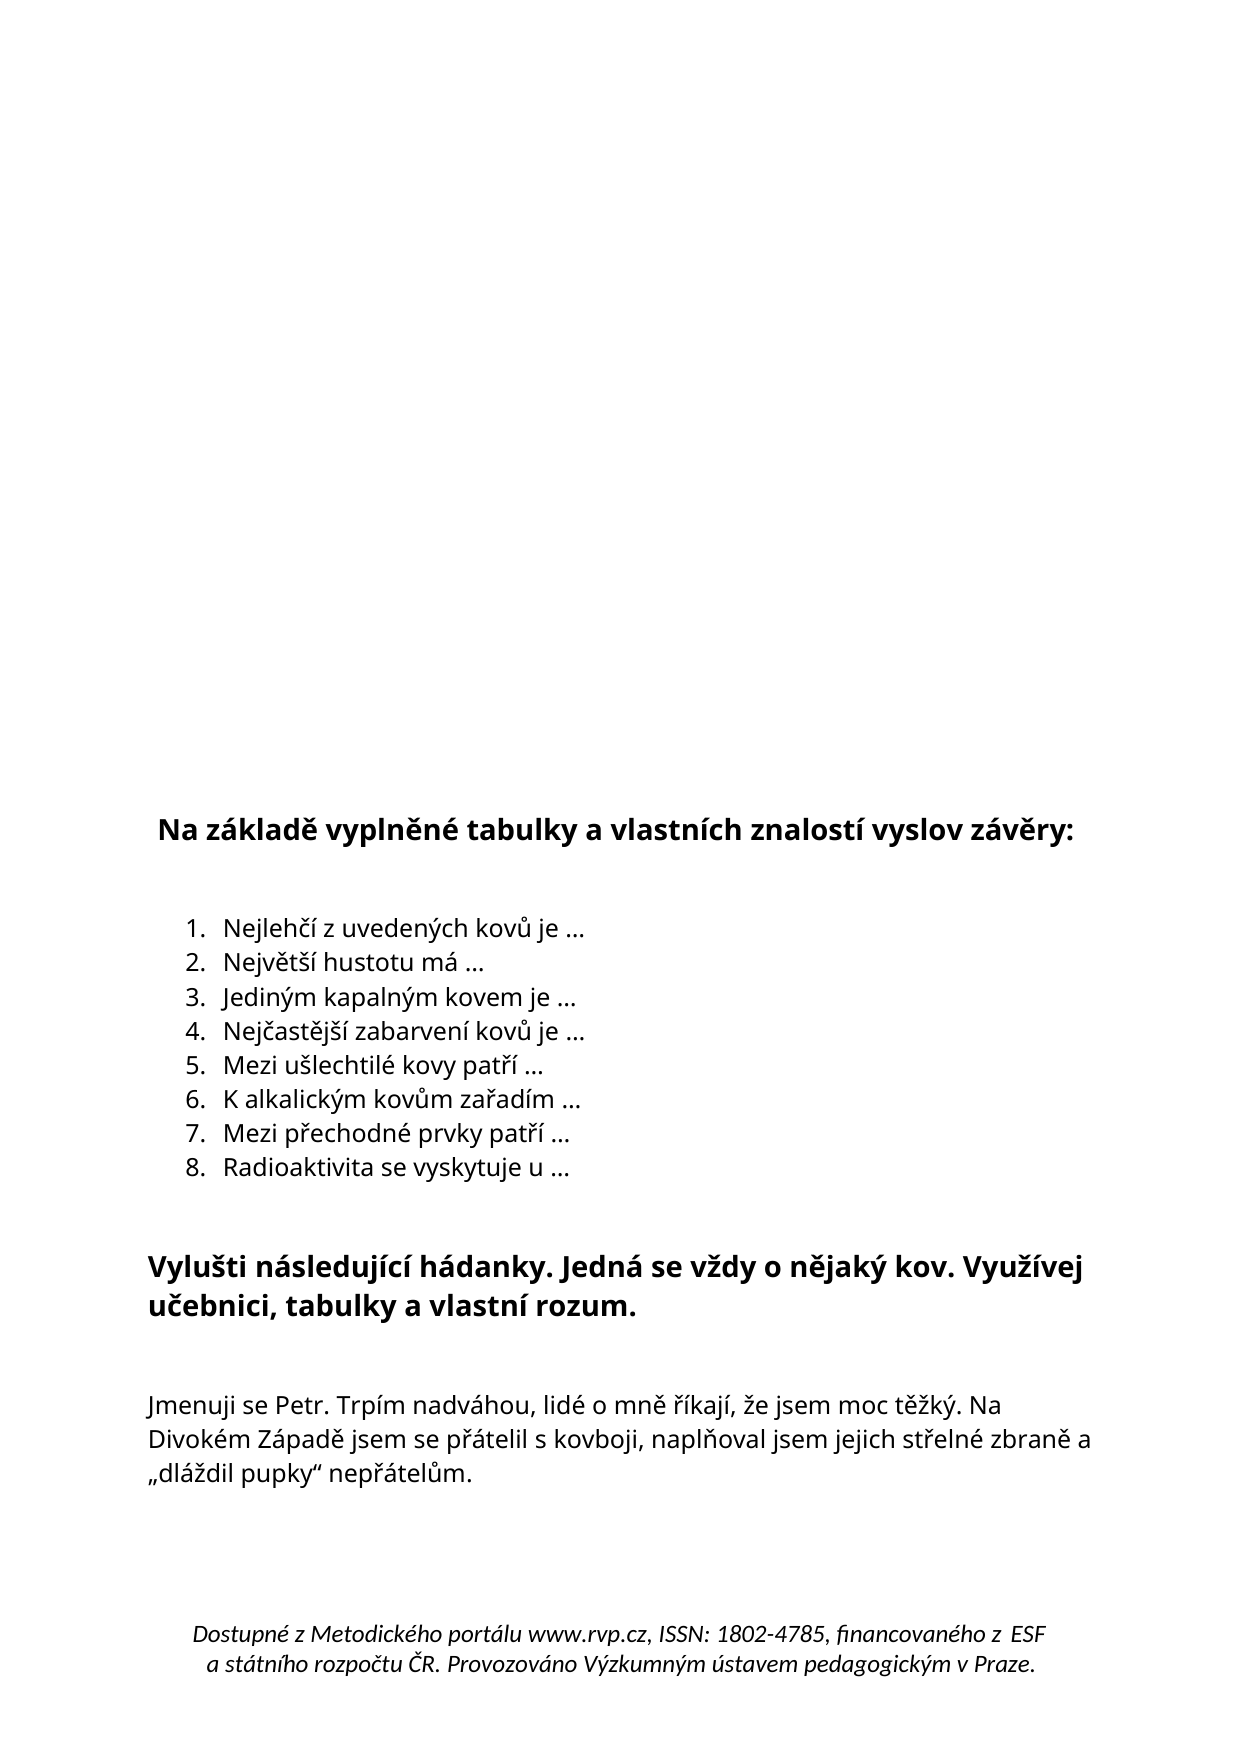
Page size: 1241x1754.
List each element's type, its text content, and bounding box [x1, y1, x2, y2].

list Nejčastější zabarvení kovů je … [185, 1013, 1092, 1047]
list Mezi ušlechtilé kovy patří … [185, 1047, 1092, 1081]
text Na základě vyplněné tabulky a vlastních znalostí vyslov závěry: [157, 809, 1092, 848]
text Jmenuji se Petr. Trpím nadváhou, lidé o mně říkají, že jsem moc těžký. Na Divokém Západě jsem se přátelil s kovboji, naplňoval jsem jejich střelné zbraně a „dláždil pupky“ nepřátelům. [148, 1388, 1092, 1490]
text Vylušti následující hádanky. Jedná se vždy o nějaký kov. Využívej učebnici, tabulky a vlastní rozum. [148, 1246, 1092, 1325]
list K alkalickým kovům zařadím … [185, 1081, 1092, 1115]
list Jediným kapalným kovem je … [185, 979, 1092, 1013]
list Mezi přechodné prvky patří … [185, 1115, 1092, 1149]
list Nejlehčí z uvedených kovů je … [185, 911, 1092, 945]
list Radioaktivita se vyskytuje u … [185, 1149, 1092, 1183]
list Největší hustotu má … [185, 945, 1092, 979]
